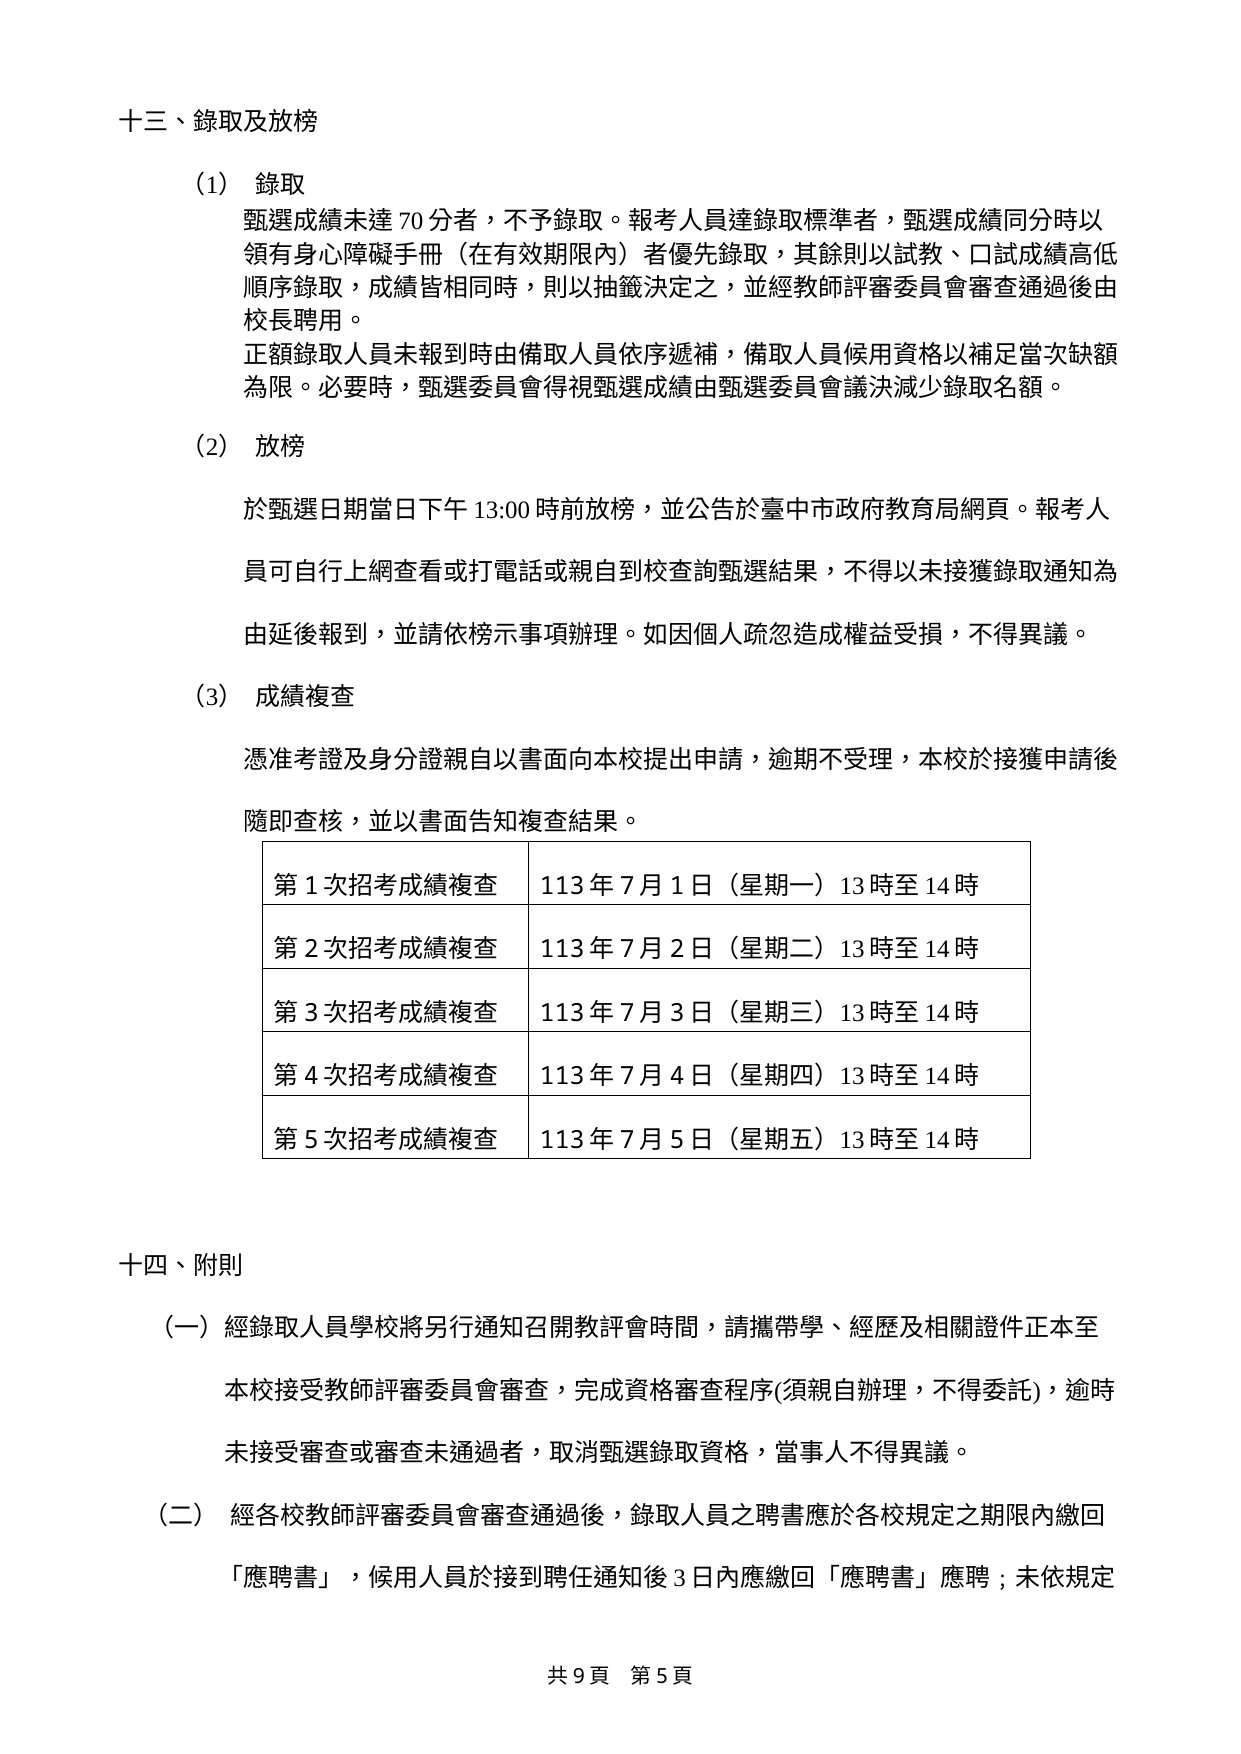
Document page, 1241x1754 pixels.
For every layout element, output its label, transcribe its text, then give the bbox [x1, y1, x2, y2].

table_cell 第3次招考成績複查 [263, 969, 528, 1031]
text （一）經錄取人員學校將另行通知召開教評會時間，請攜帶學、經歷及相關證件正本至本校接受教師評審委員會審查，完成資格審查程序(須親自辦理，不得委託)，逾時未接受審查或審查未通過者，取消甄選錄取資格，當事人不得異議。 [149, 1284, 1122, 1472]
list 成績複查 [181, 653, 1122, 716]
table_cell 第5次招考成績複查 [263, 1096, 528, 1158]
table_cell 第4次招考成績複查 [263, 1032, 528, 1095]
text 正額錄取人員未報到時由備取人員依序遞補，備取人員候用資格以補足當次缺額為限。必要時，甄選委員會得視甄選成績由甄選委員會議決減少錄取名額。 [243, 336, 1122, 403]
list 放榜 [181, 403, 1122, 466]
text （二） 經各校教師評審委員會審查通過後，錄取人員之聘書應於各校規定之期限內繳回「應聘書」，候用人員於接到聘任通知後3日內應繳回「應聘書」應聘﹔未依規定 [143, 1472, 1122, 1597]
table_cell 第2次招考成績複查 [263, 905, 528, 968]
text 甄選成績未達70分者，不予錄取。報考人員達錄取標準者，甄選成績同分時以領有身心障礙手冊（在有效期限內）者優先錄取，其餘則以試教、口試成績高低順序錄取，成績皆相同時，則以抽籤決定之，並經教師評審委員會審查通過後由校長聘用。 [243, 203, 1122, 336]
text 於甄選日期當日下午13:00時前放榜，並公告於臺中市政府教育局網頁。報考人員可自行上網查看或打電話或親自到校查詢甄選結果，不得以未接獲錄取通知為由延後報到，並請依榜示事項辦理。如因個人疏忽造成權益受損，不得異議。 [243, 466, 1122, 653]
table_header 第1次招考成績複查 [263, 842, 528, 904]
table_cell 113年7月5日（星期五）13時至14時 [529, 1096, 1030, 1158]
text 十四、附則 [118, 1222, 1122, 1284]
table_header 113年7月1日（星期一）13時至14時 [529, 842, 1030, 904]
table_cell 113年7月4日（星期四）13時至14時 [529, 1032, 1030, 1095]
text 十三、錄取及放榜 [118, 78, 1122, 141]
table_cell 113年7月3日（星期三）13時至14時 [529, 969, 1030, 1031]
table_cell 113年7月2日（星期二）13時至14時 [529, 905, 1030, 968]
list 錄取 [181, 141, 1122, 203]
text 憑准考證及身分證親自以書面向本校提出申請，逾期不受理，本校於接獲申請後隨即查核，並以書面告知複查結果。 [243, 716, 1122, 841]
